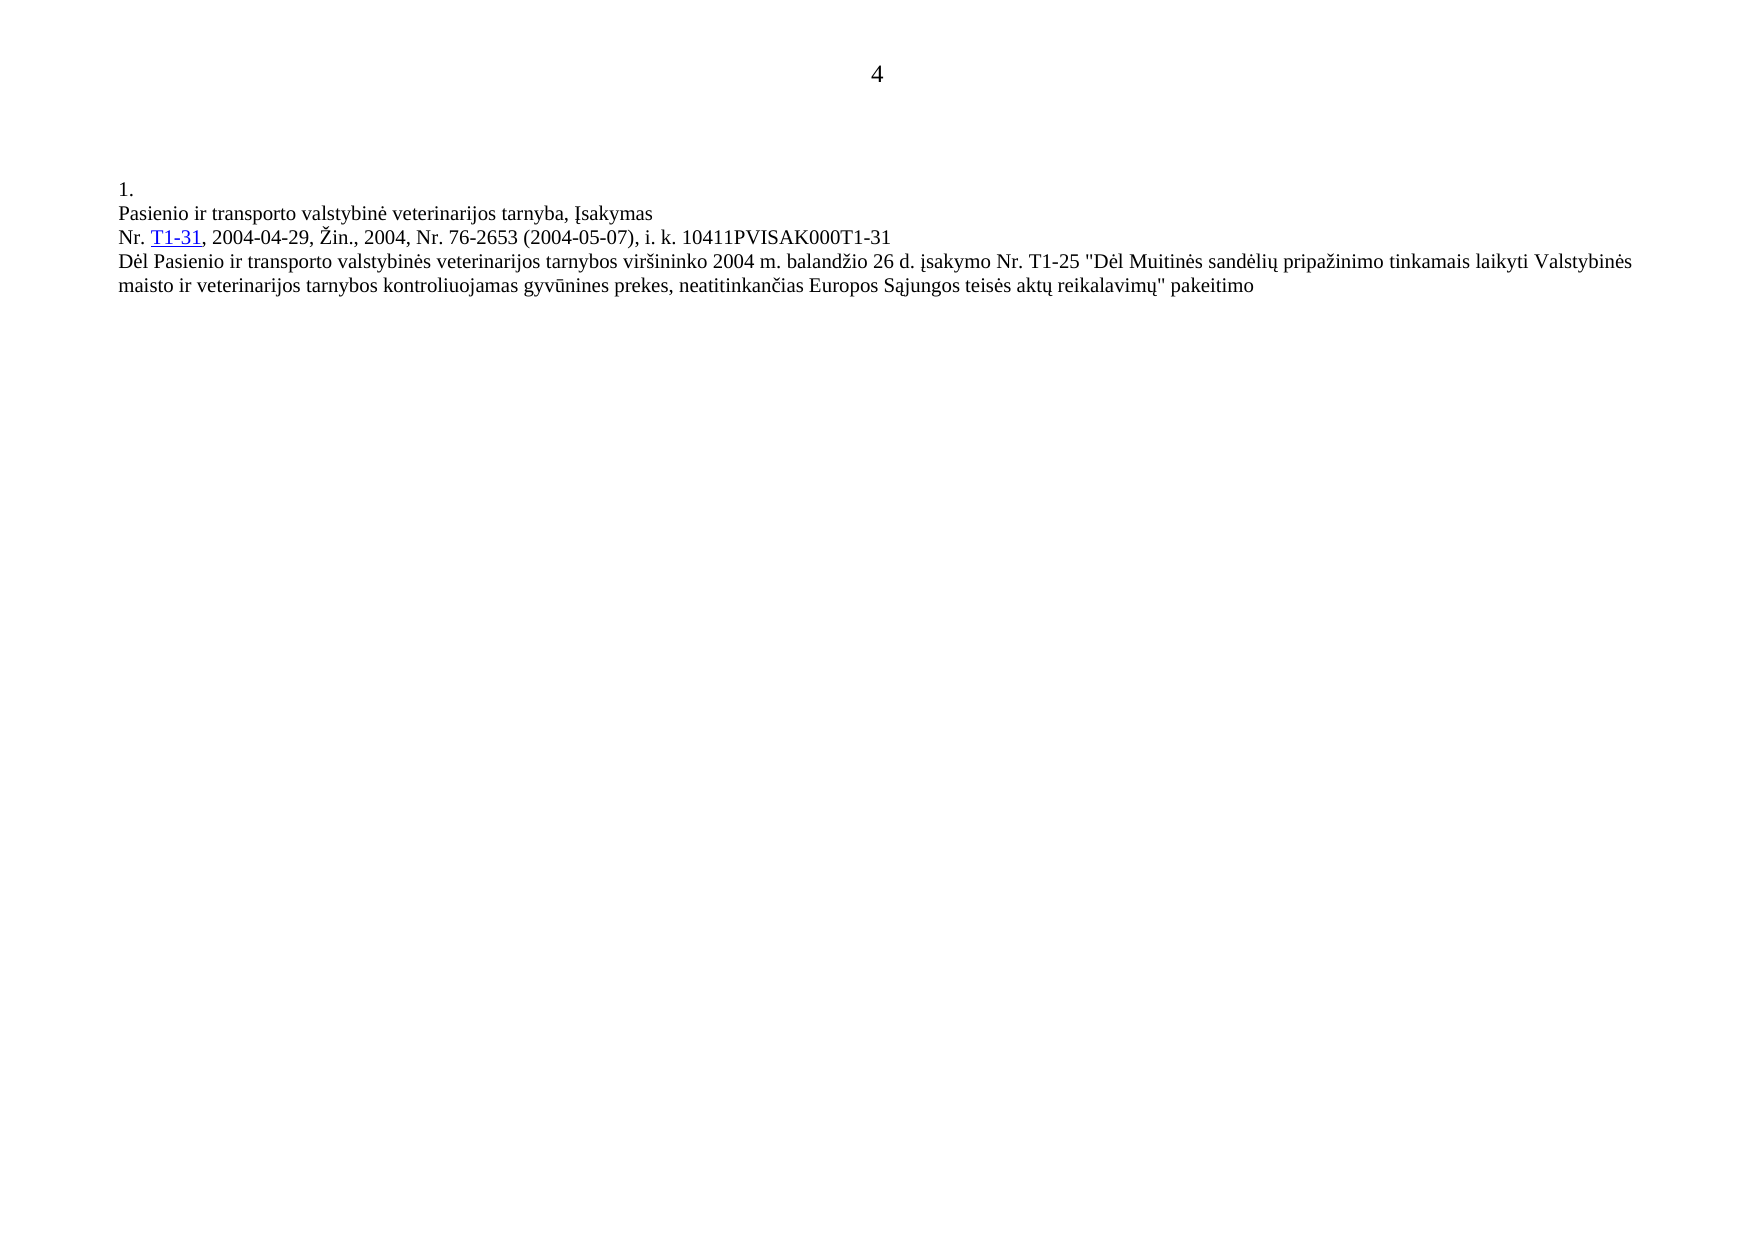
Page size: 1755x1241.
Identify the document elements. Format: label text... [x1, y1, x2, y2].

text Pasienio ir transporto valstybinė veterinarijos tarnyba, Įsakymas [118, 201, 1636, 225]
text Dėl Pasienio ir transporto valstybinės veterinarijos tarnybos viršininko 2004 m. balandžio 26 d. įsakymo Nr. T1-25 "Dėl Muitinės sandėlių pripažinimo tinkamais laikyti Valstybinės maisto ir veterinarijos tarnybos kontroliuojamas gyvūnines prekes, neatitinkančias Europos Sąjungos teisės aktų reikalavimų" pakeitimo [118, 249, 1636, 297]
text Nr. T1-31, 2004-04-29, Žin., 2004, Nr. 76-2653 (2004-05-07), i. k. 10411PVISAK000T1-31 [118, 225, 1636, 249]
text 1. [118, 177, 1636, 201]
